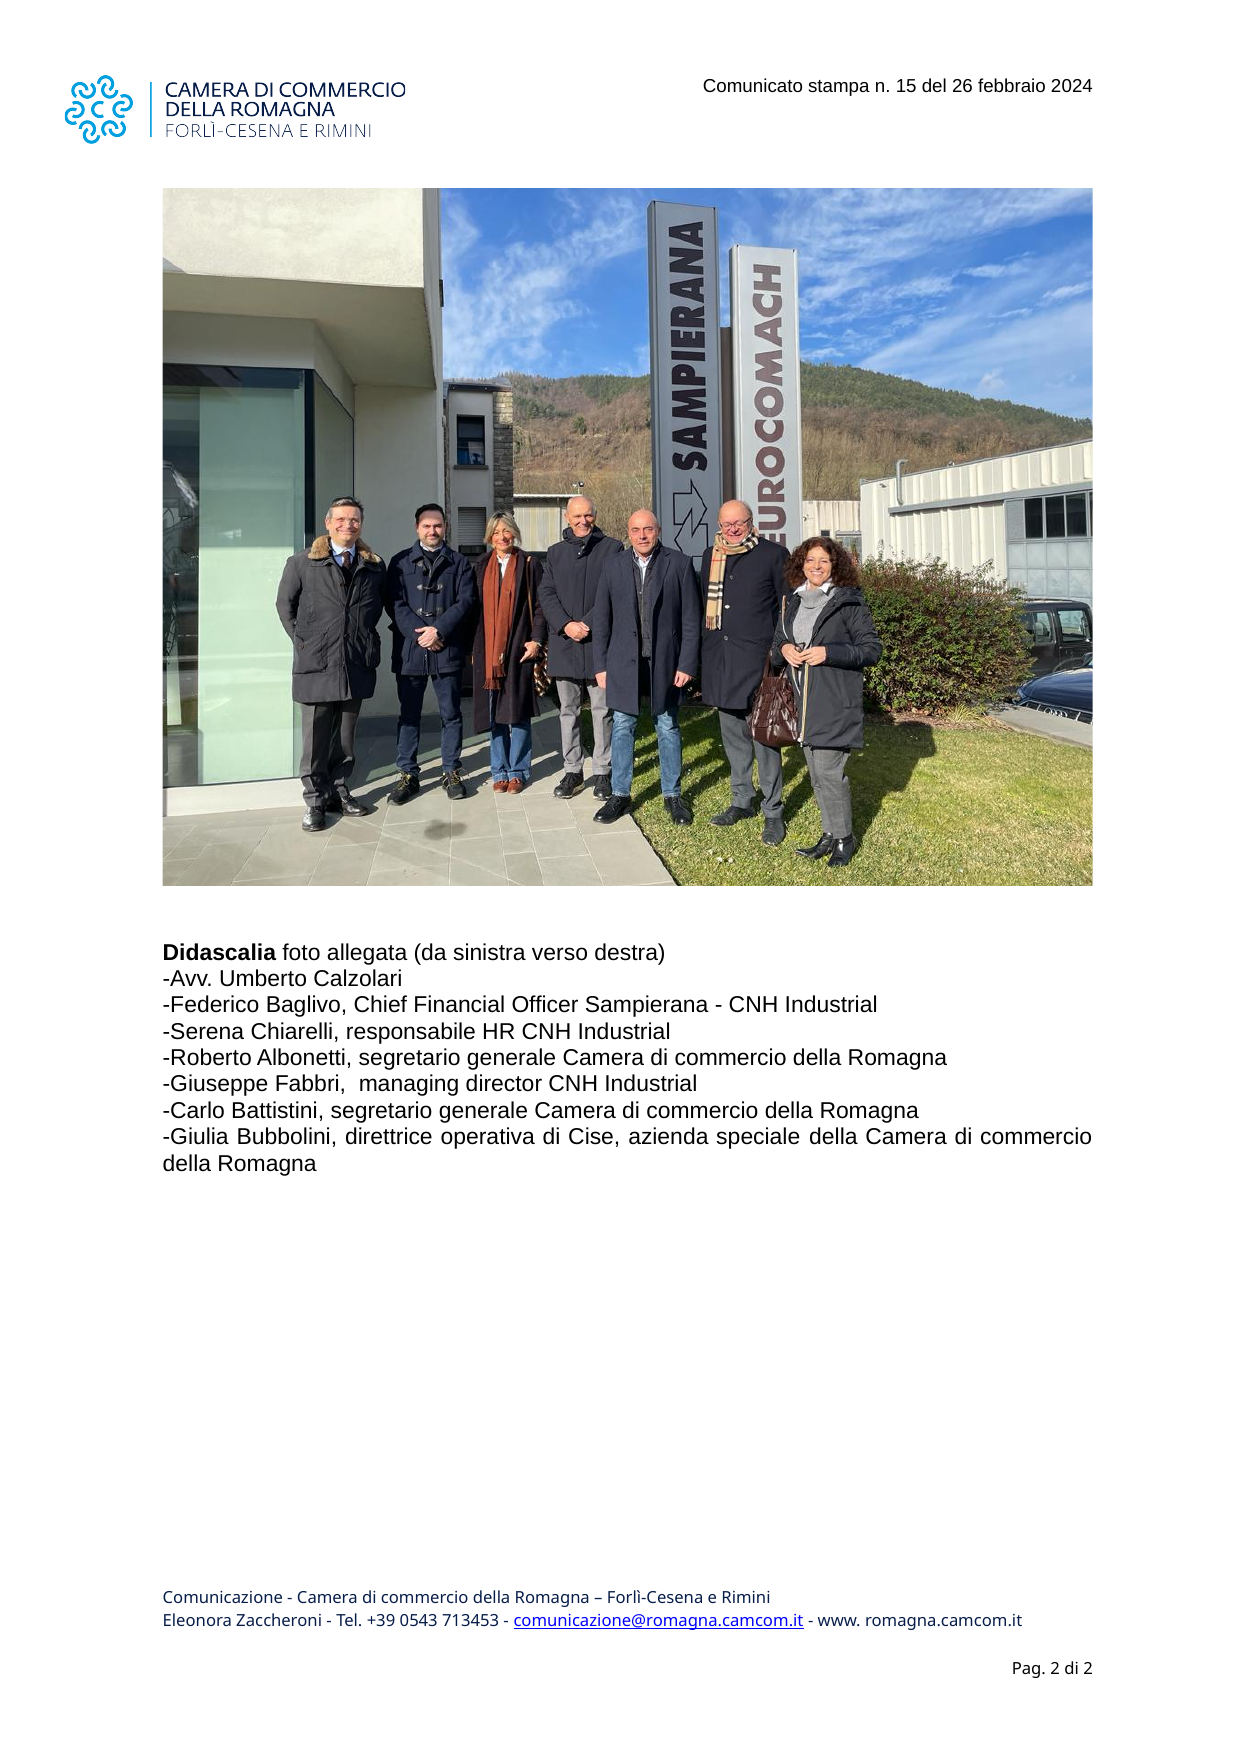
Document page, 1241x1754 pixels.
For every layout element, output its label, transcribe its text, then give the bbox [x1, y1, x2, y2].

picture [64, 75, 406, 144]
picture [162, 188, 1093, 886]
text -Carlo Battistini, segretario generale Camera di commercio della Romagna [162, 1097, 1092, 1123]
text -Giulia Bubbolini, direttrice operativa di Cise, azienda speciale della Camera di commercio della Romagna [162, 1123, 1092, 1176]
text -Avv. Umberto Calzolari [162, 965, 1092, 991]
text -Serena Chiarelli, responsabile HR CNH Industrial [162, 1018, 1092, 1044]
text -Giuseppe Fabbri, managing director CNH Industrial [162, 1070, 1092, 1097]
text Didascalia foto allegata (da sinistra verso destra) [162, 939, 1092, 965]
text -Federico Baglivo, Chief Financial Officer Sampierana - CNH Industrial [162, 991, 1092, 1018]
text -Roberto Albonetti, segretario generale Camera di commercio della Romagna [162, 1044, 1092, 1070]
